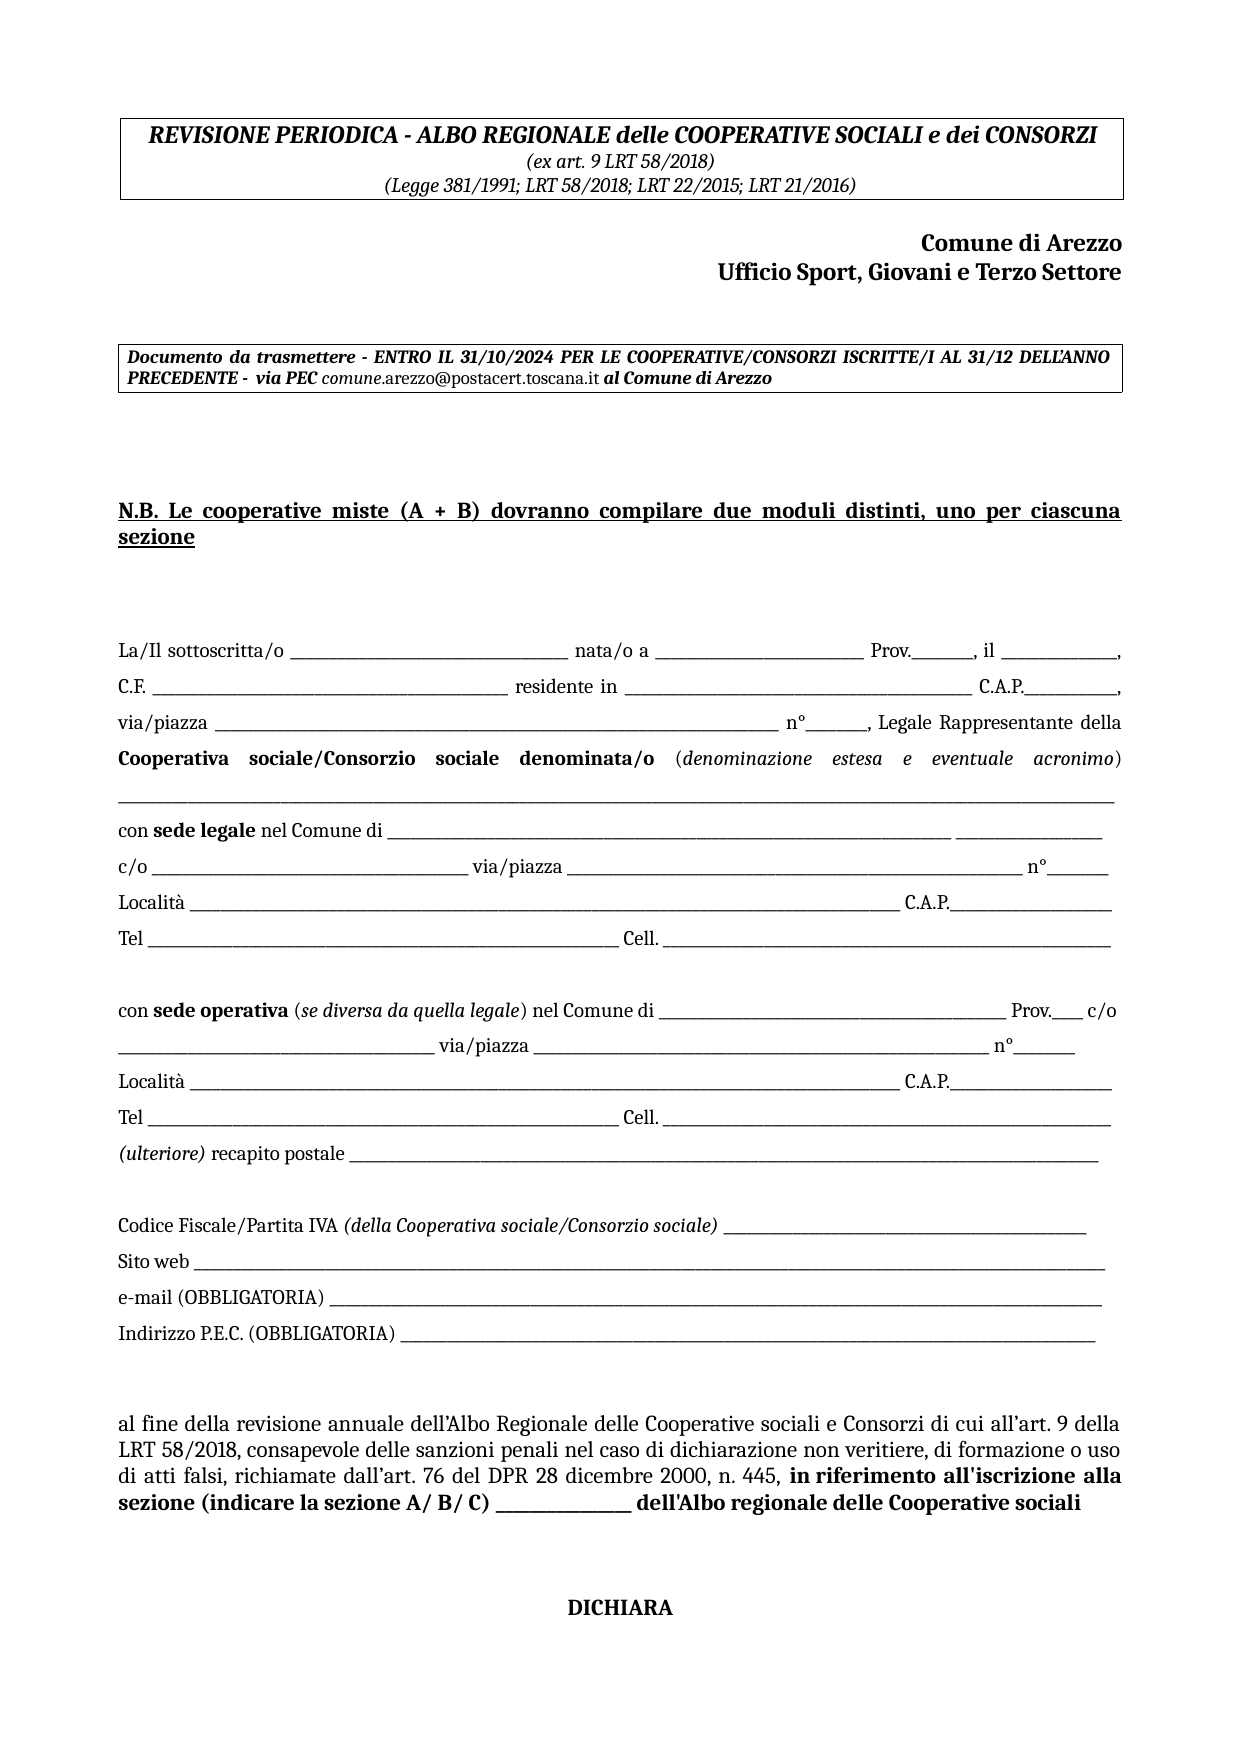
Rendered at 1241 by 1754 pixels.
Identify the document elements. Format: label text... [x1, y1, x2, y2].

text sezione [118, 521, 1122, 550]
text Ufficio Sport, Giovani e Terzo Settore [118, 257, 1122, 286]
text Località ____________________________________________________________________________________________ C.A.P._____________________ [118, 1070, 1122, 1094]
text Sito web ______________________________________________________________________________________________________________________ [118, 1250, 1122, 1274]
text REVISIONE PERIODICA - ALBO REGIONALE delle COOPERATIVE SOCIALI e dei CONSORZI [121, 119, 1123, 147]
text Tel _____________________________________________________________ Cell. __________________________________________________________ [118, 926, 1122, 950]
text (ex art. 9 LRT 58/2018) [121, 147, 1123, 171]
text al fine della revisione annuale dell’Albo Regionale delle Cooperative sociali e Consorzi di cui all’art. 9 della LRT 58/2018, consapevole delle sanzioni penali nel caso di dichiarazione non veritiere, di formazione o uso di atti falsi, richiamate dall’art. 76 del DPR 28 dicembre 2000, n. 445, in riferimento all'iscrizione alla sezione (indicare la sezione A/ B/ C) ________________ dell'Albo regionale delle Cooperative sociali [118, 1410, 1122, 1516]
text c/o _________________________________________ via/piazza ___________________________________________________________ n°________ [118, 854, 1122, 878]
text Documento da trasmettere - ENTRO IL 31/10/2024 PER LE COOPERATIVE/CONSORZI ISCRITTE/I AL 31/12 DELL’ANNO PRECEDENTE - via PEC comune.arezzo@postacert.toscana.it al Comune di Arezzo [119, 345, 1122, 392]
text Codice Fiscale/Partita IVA (della Cooperativa sociale/Consorzio sociale) _______________________________________________ [118, 1214, 1122, 1238]
text con sede operativa (se diversa da quella legale) nel Comune di _____________________________________________ Prov.____ c/o _________________________________________ via/piazza ___________________________________________________________ n°________ [118, 998, 1122, 1058]
text Indirizzo P.E.C. (OBBLIGATORIA) __________________________________________________________________________________________ [118, 1322, 1122, 1346]
text e-mail (OBBLIGATORIA) ____________________________________________________________________________________________________ [118, 1286, 1122, 1310]
text Tel _____________________________________________________________ Cell. __________________________________________________________ [118, 1106, 1122, 1130]
text La/Il sottoscritta/o ____________________________________ nata/o a ___________________________ Prov.________, il _______________, C.F. ______________________________________________ residente in _____________________________________________ C.A.P.____________, via/piazza _________________________________________________________________________ n°________, Legale Rappresentante della Cooperativa sociale/Consorzio sociale denominata/o (denominazione estesa e eventuale acronimo) _________________________________________________________________________________________________________________________________ [118, 639, 1122, 807]
text Comune di Arezzo [118, 229, 1122, 257]
text (Legge 381/1991; LRT 58/2018; LRT 22/2015; LRT 21/2016) [121, 171, 1123, 199]
text N.B. Le cooperative miste (A + B) dovranno compilare due moduli distinti, uno per ciascuna [118, 497, 1122, 520]
text (ulteriore) recapito postale _________________________________________________________________________________________________ [118, 1142, 1122, 1166]
text con sede legale nel Comune di _________________________________________________________________________ ___________________ [118, 818, 1122, 842]
text Località ____________________________________________________________________________________________ C.A.P._____________________ [118, 890, 1122, 914]
text DICHIARA [118, 1595, 1122, 1621]
